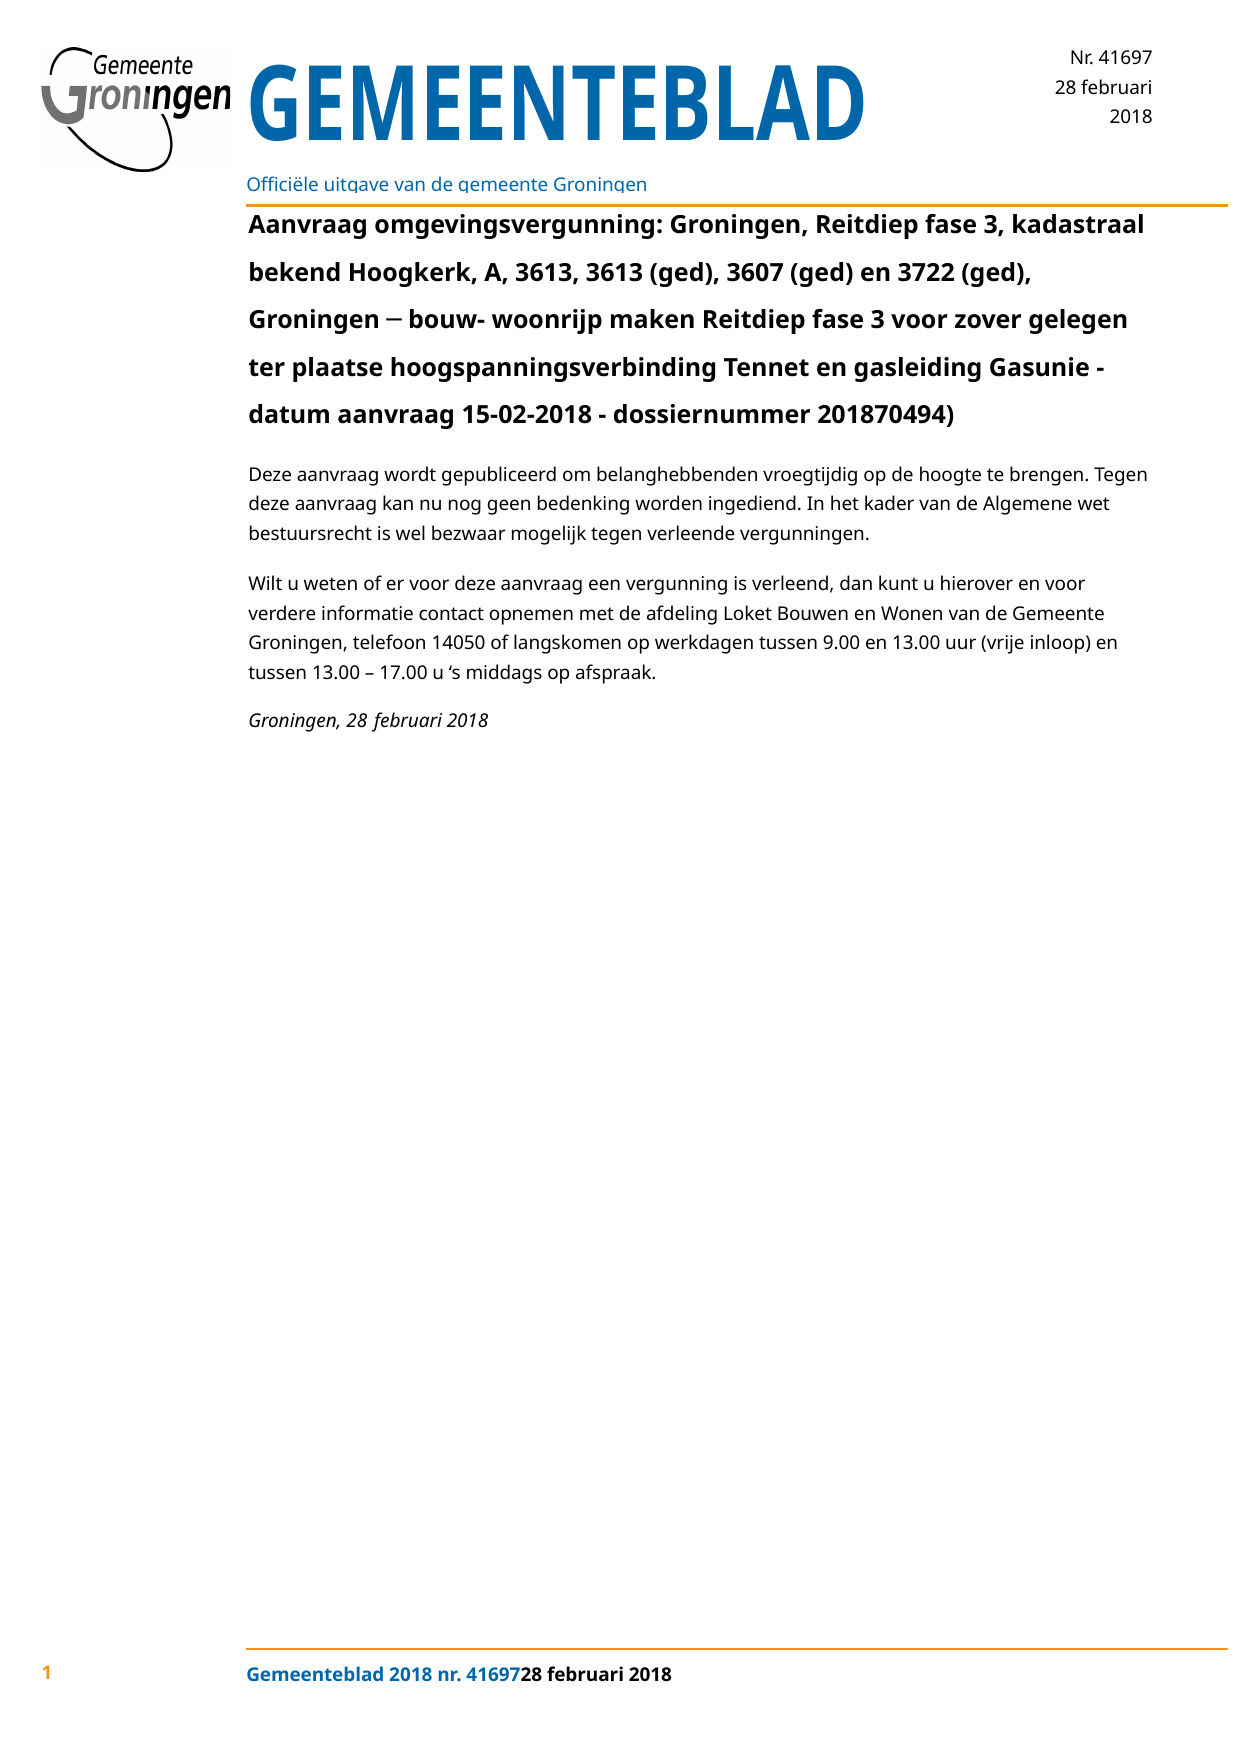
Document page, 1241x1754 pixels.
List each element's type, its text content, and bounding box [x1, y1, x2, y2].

text Deze aanvraag wordt gepubliceerd om belanghebbenden vroegtijdig op de hoogte te brengen. Tegen deze aanvraag kan nu nog geen bedenking worden ingediend. In het kader van de Algemene wet bestuursrecht is wel bezwaar mogelijk tegen verleende vergunningen. [248, 461, 1152, 546]
text Wilt u weten of er voor deze aanvraag een vergunning is verleend, dan kunt u hierover en voor verdere informatie contact opnemen met de afdeling Loket Bouwen en Wonen van de Gemeente Groningen, telefoon 14050 of langskomen op werkdagen tussen 9.00 en 13.00 uur (vrije inloop) en tussen 13.00 – 17.00 u ‘s middags op afspraak. [248, 570, 1152, 685]
picture [41, 47, 231, 172]
text Aanvraag omgevingsvergunning: Groningen, Reitdiep fase 3, kadastraal bekend Hoogkerk, A, 3613, 3613 (ged), 3607 (ged) en 3722 (ged), Groningen ─ bouw- woonrijp maken Reitdiep fase 3 voor zover gelegen ter plaatse hoogspanningsverbinding Tennet en gasleiding Gasunie - datum aanvraag 15-02-2018 - dossiernummer 201870494) [248, 207, 1152, 431]
text Groningen, 28 februari 2018 [248, 707, 1152, 733]
